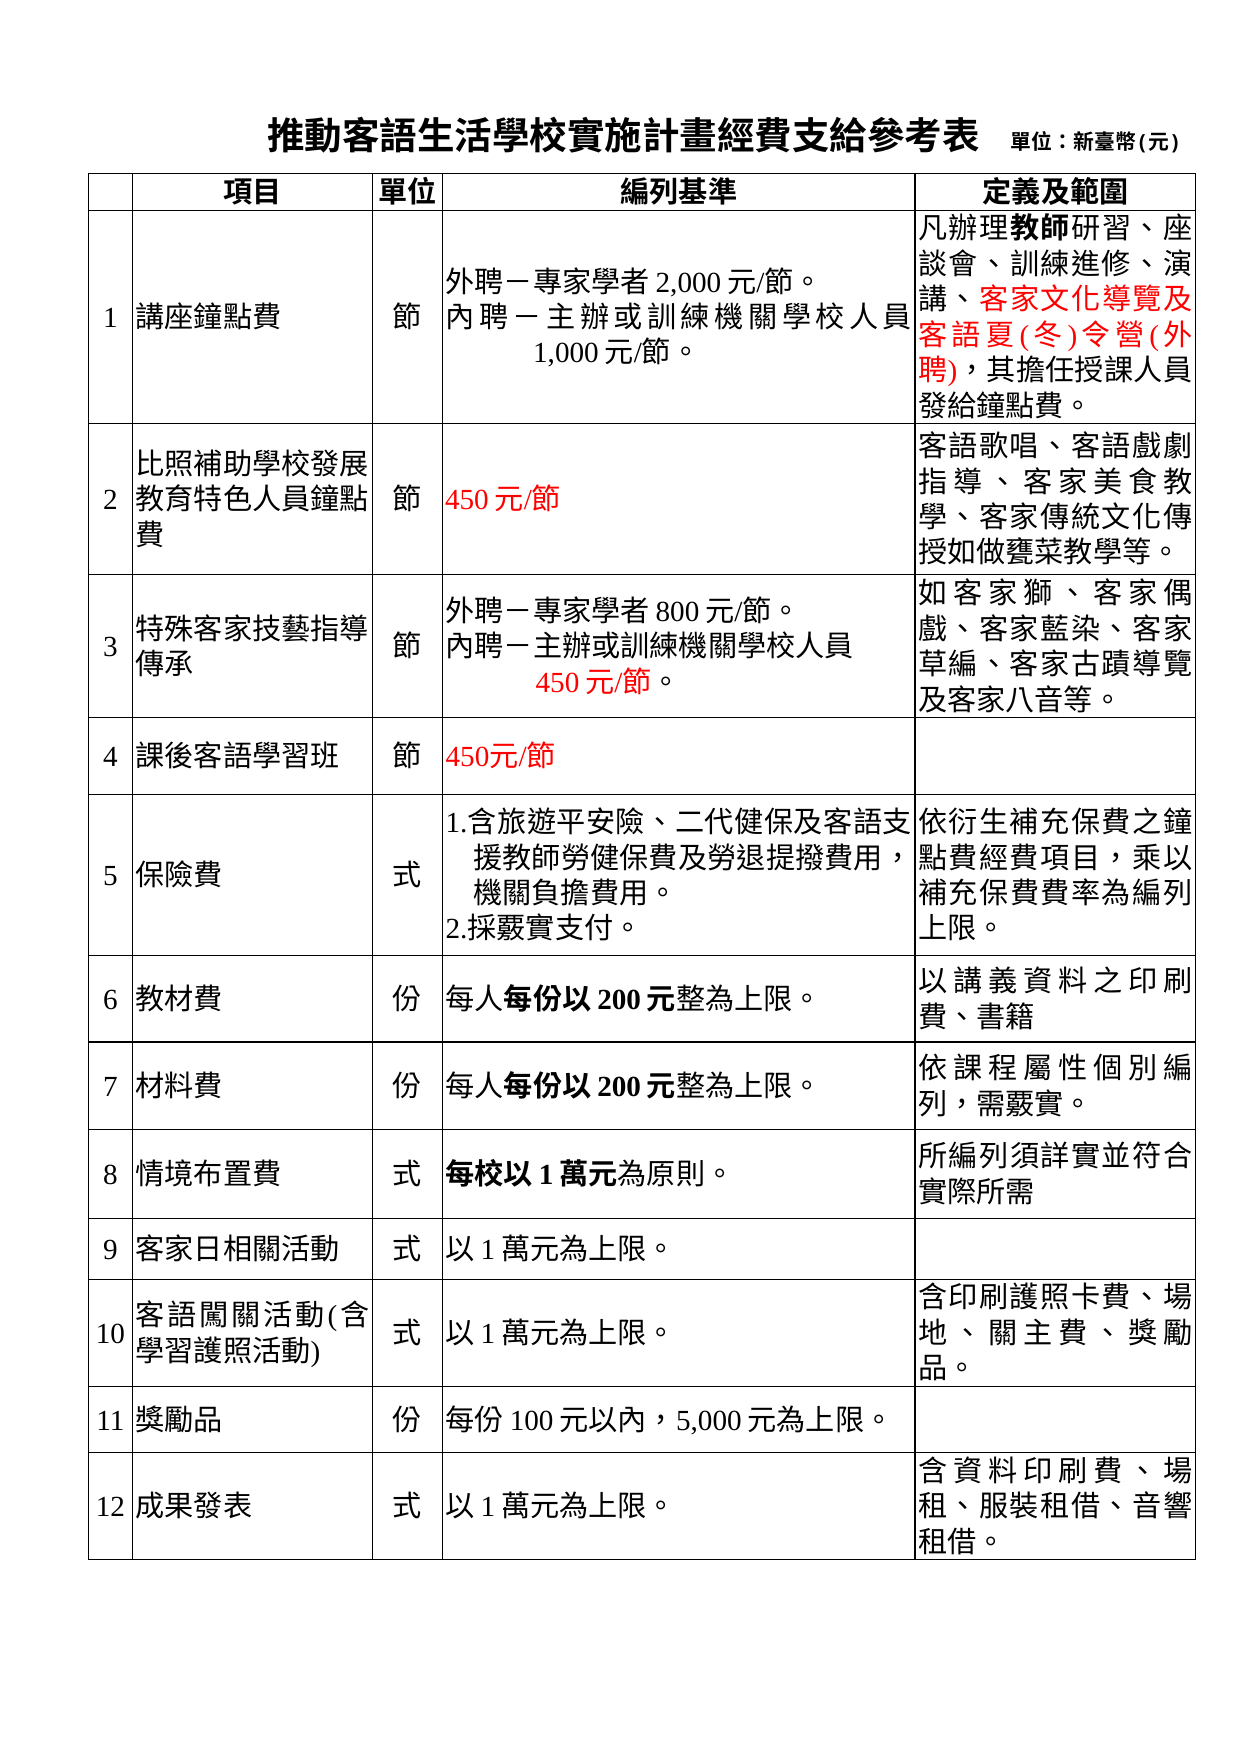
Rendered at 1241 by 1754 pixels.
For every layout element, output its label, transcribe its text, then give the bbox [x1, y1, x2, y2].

text 推動客語生活學校實施計畫經費支給參考表 單位：新臺幣(元) [118, 106, 1181, 161]
table_cell 節 [373, 718, 442, 794]
table_cell 含資料印刷費、場租、服裝租借、音響租借。 [916, 1453, 1195, 1559]
table_cell 以1萬元為上限。 [443, 1219, 914, 1278]
table_cell 材料費 [133, 1043, 372, 1129]
table_cell 8 [89, 1130, 132, 1218]
table_cell 比照補助學校發展教育特色人員鐘點費 [133, 424, 372, 574]
table_cell [916, 1219, 1195, 1278]
table_cell 節 [373, 424, 442, 574]
table_cell 客語闖關活動(含學習護照活動) [133, 1280, 372, 1386]
table_cell 5 [89, 795, 132, 955]
table_cell 獎勵品 [133, 1387, 372, 1452]
table_cell 4 [89, 718, 132, 794]
table_cell 份 [373, 1387, 442, 1452]
table_cell 式 [373, 1280, 442, 1386]
table_cell 外聘－專家學者2,000元/節。 內聘－主辦或訓練機關學校人員1,000元/節。 [443, 211, 914, 423]
table_cell 依衍生補充保費之鐘點費經費項目，乘以補充保費費率為編列上限。 [916, 795, 1195, 955]
table_cell 情境布置費 [133, 1130, 372, 1218]
table_cell 依課程屬性個別編列，需覈實。 [916, 1043, 1195, 1129]
table_cell 教材費 [133, 956, 372, 1041]
table_header 單位 [373, 174, 442, 209]
table_cell 客家日相關活動 [133, 1219, 372, 1278]
table_cell 7 [89, 1043, 132, 1129]
table_cell 以講義資料之印刷費、書籍 [916, 956, 1195, 1041]
table_cell 2 [89, 424, 132, 574]
table_cell 1 [89, 211, 132, 423]
table_cell 份 [373, 1043, 442, 1129]
table_cell 節 [373, 211, 442, 423]
table_cell 10 [89, 1280, 132, 1386]
table_cell 特殊客家技藝指導傳承 [133, 575, 372, 717]
table_cell 每人每份以200元整為上限。 [443, 1043, 914, 1129]
table_cell 每校以1萬元為原則。 [443, 1130, 914, 1218]
table_cell 以1萬元為上限。 [443, 1280, 914, 1386]
table_cell 450元/節 [443, 424, 914, 574]
table_cell 含印刷護照卡費、場地、關主費、獎勵品。 [916, 1280, 1195, 1386]
table_cell 節 [373, 575, 442, 717]
table_header [89, 174, 132, 209]
table_cell 課後客語學習班 [133, 718, 372, 794]
table_cell 式 [373, 1453, 442, 1559]
table_cell 成果發表 [133, 1453, 372, 1559]
table_cell 3 [89, 575, 132, 717]
table_cell 12 [89, 1453, 132, 1559]
table_cell 保險費 [133, 795, 372, 955]
table_cell 如客家獅、客家偶戲、客家藍染、客家草編、客家古蹟導覽及客家八音等。 [916, 575, 1195, 717]
table_cell 式 [373, 795, 442, 955]
table_cell 9 [89, 1219, 132, 1278]
table_cell 450元/節 [443, 718, 914, 794]
table_cell 客語歌唱、客語戲劇指導、客家美食教學、客家傳統文化傳授如做甕菜教學等。 [916, 424, 1195, 574]
table_cell 份 [373, 956, 442, 1041]
table_cell 所編列須詳實並符合實際所需 [916, 1130, 1195, 1218]
table_cell [916, 1387, 1195, 1452]
table_cell 1.含旅遊平安險、二代健保及客語支援教師勞健保費及勞退提撥費用，機關負擔費用。 2.採覈實支付。 [443, 795, 914, 955]
table_cell 外聘－專家學者800元/節。 內聘－主辦或訓練機關學校人員 450元/節。 [443, 575, 914, 717]
table_cell 凡辦理教師研習、座談會、訓練進修、演講、客家文化導覽及客語夏(冬)令營(外聘)，其擔任授課人員發給鐘點費。 [916, 211, 1195, 423]
table_cell 式 [373, 1219, 442, 1278]
table_cell 式 [373, 1130, 442, 1218]
table_cell 講座鐘點費 [133, 211, 372, 423]
table_header 編列基準 [443, 174, 914, 209]
table_cell 以1萬元為上限。 [443, 1453, 914, 1559]
table_cell [916, 718, 1195, 794]
table_cell 6 [89, 956, 132, 1041]
table_cell 每人每份以200元整為上限。 [443, 956, 914, 1041]
table_header 定義及範圍 [916, 174, 1195, 209]
table_cell 11 [89, 1387, 132, 1452]
table_header 項目 [133, 174, 372, 209]
table_cell 每份100元以內，5,000元為上限。 [443, 1387, 914, 1452]
